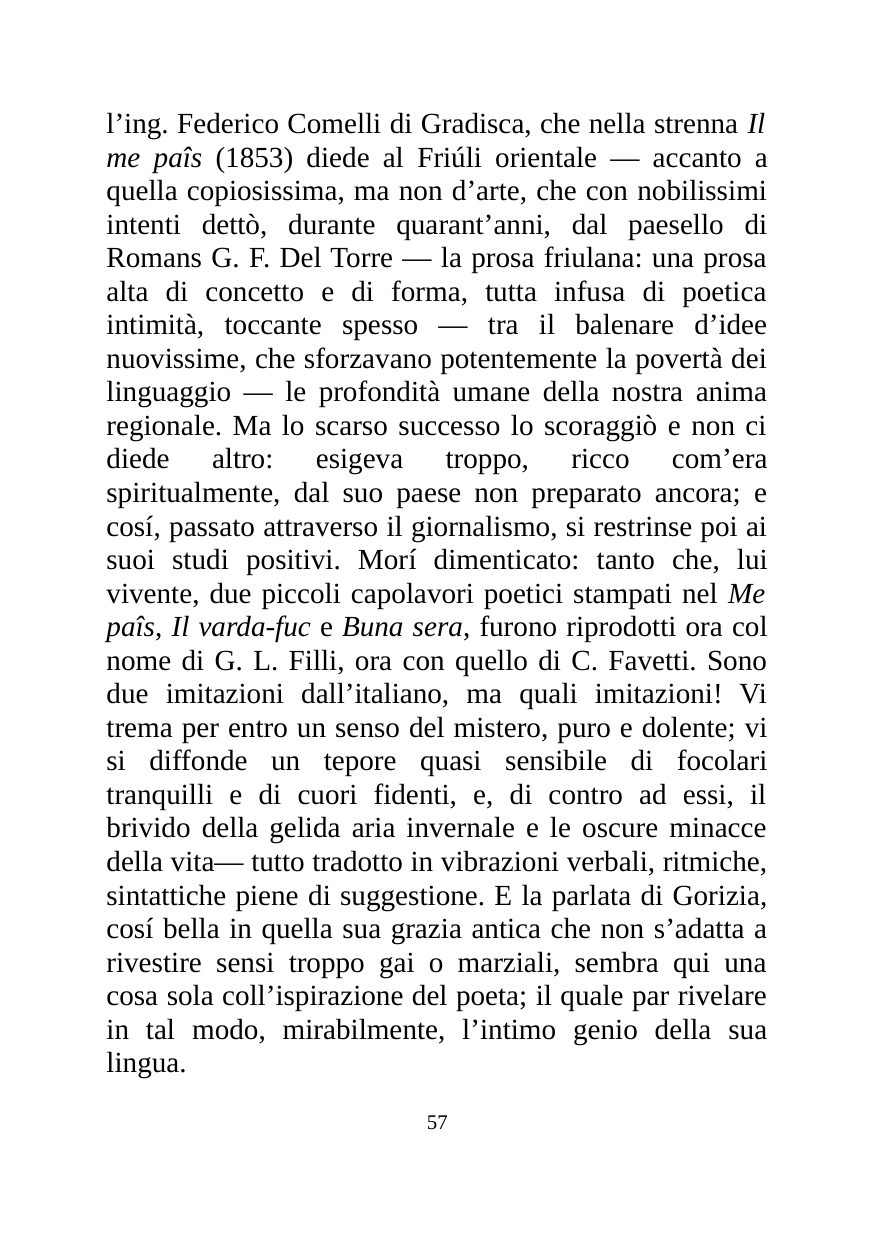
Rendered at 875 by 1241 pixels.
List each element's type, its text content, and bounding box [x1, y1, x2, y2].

text l’ing. Federico Comelli di Gradisca, che nella strenna Il me paîs (1853) diede al Friúli orientale — accanto a quella copiosissima, ma non d’arte, che con nobilissimi intenti dettò, durante quarant’anni, dal paesello di Romans G. F. Del Torre — la prosa friulana: una prosa alta di concetto e di forma, tutta infusa di poetica intimità, toccante spesso — tra il balenare d’idee nuovissime, che sforzavano potentemente la povertà dei linguaggio — le profondità umane della nostra anima regionale. Ma lo scarso successo lo scoraggiò e non ci diede altro: esigeva troppo, ricco com’era spiritualmente, dal suo paese non preparato ancora; e cosí, passato attraverso il giornalismo, si restrinse poi ai suoi studi positivi. Morí dimenticato: tanto che, lui vivente, due piccoli capolavori poetici stampati nel Me paîs, Il varda-fuc e Buna sera, furono riprodotti ora col nome di G. L. Filli, ora con quello di C. Favetti. Sono due imitazioni dall’italiano, ma quali imitazioni! Vi trema per entro un senso del mistero, puro e dolente; vi si diffonde un tepore quasi sensibile di focolari tranquilli e di cuori fidenti, e, di contro ad essi, il brivido della gelida aria invernale e le oscure minacce della vita— tutto tradotto in vibrazioni verbali, ritmiche, sintattiche piene di suggestione. E la parlata di Gorizia, cosí bella in quella sua grazia antica che non s’adatta a rivestire sensi troppo gai o marziali, sembra qui una cosa sola coll’ispirazione del poeta; il quale par rivelare in tal modo, mirabilmente, l’intimo genio della sua lingua. [106, 106, 768, 1079]
